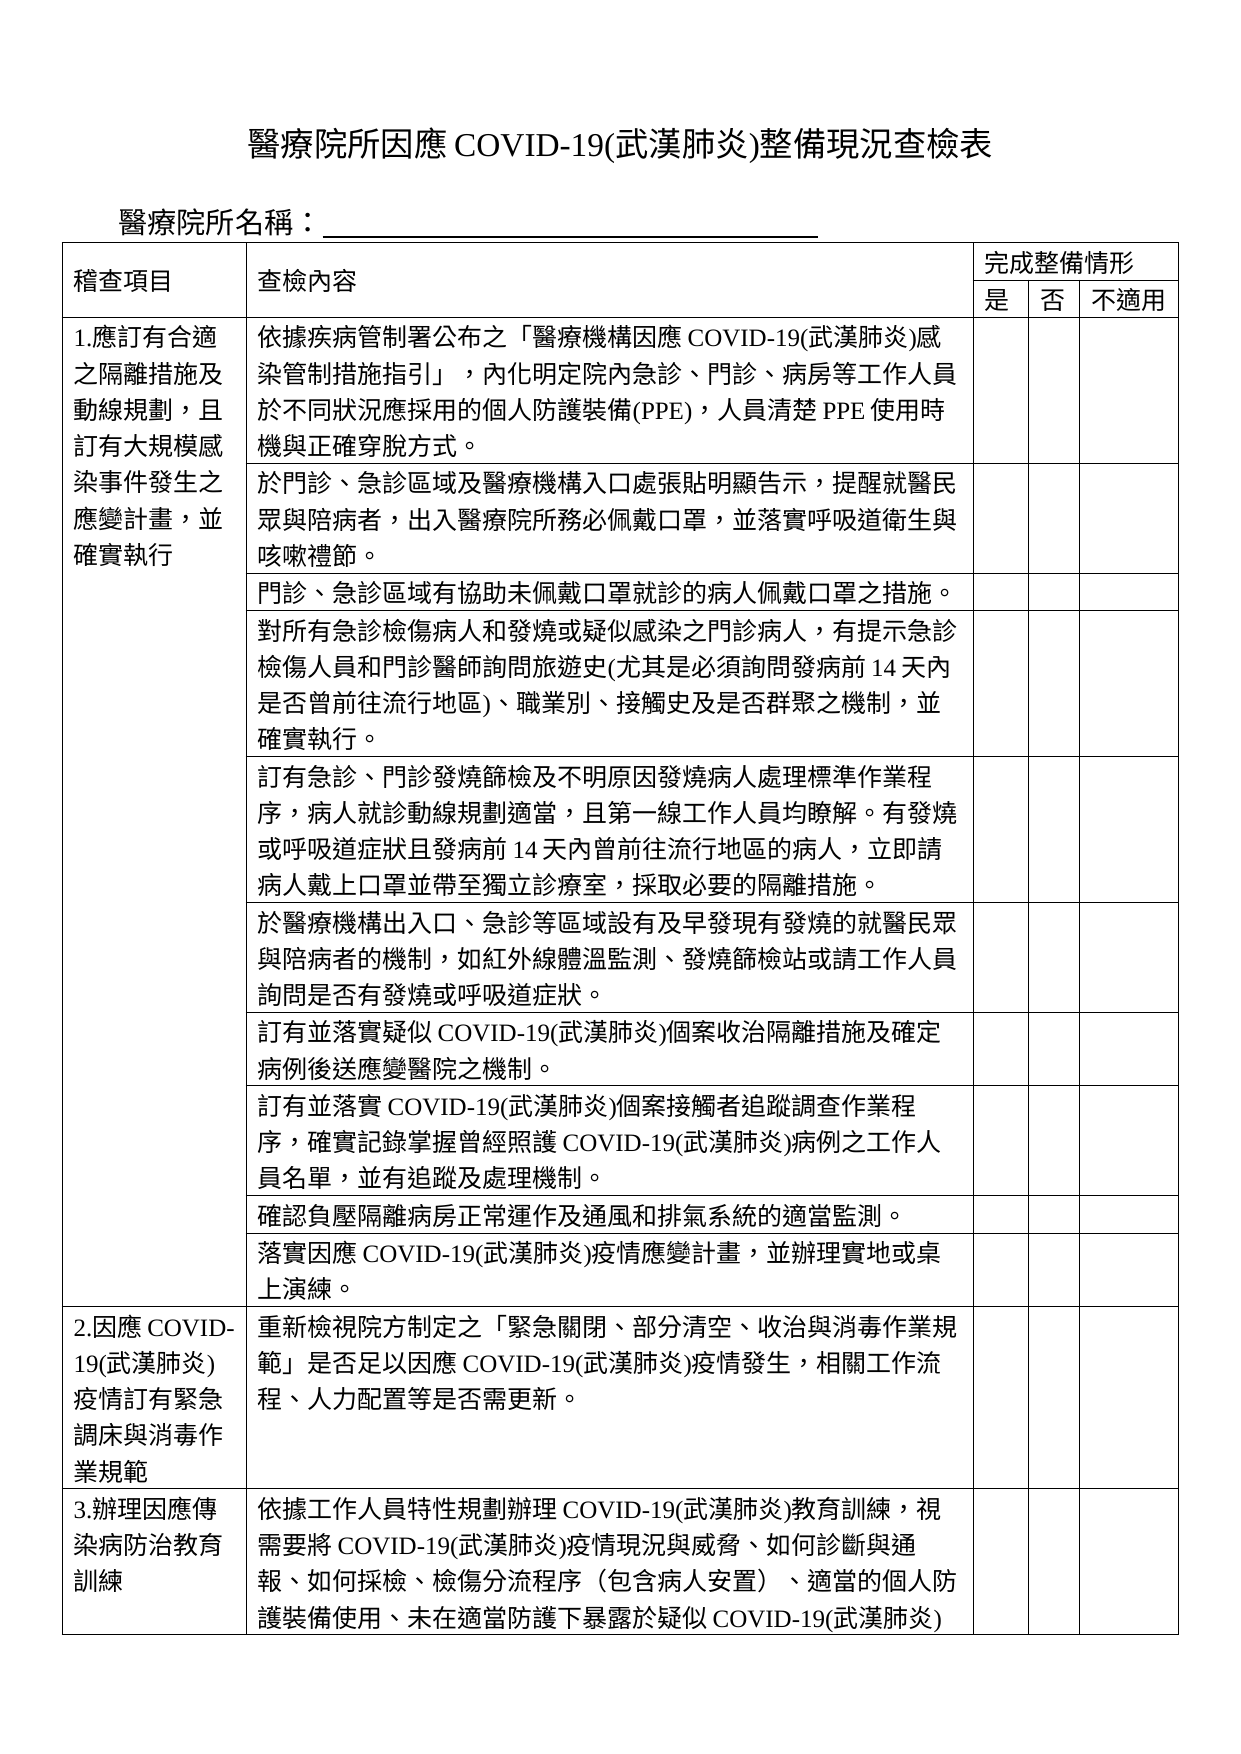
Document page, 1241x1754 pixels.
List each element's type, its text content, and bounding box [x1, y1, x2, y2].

table_cell [1029, 1086, 1079, 1195]
table_header 查檢內容 [247, 243, 973, 317]
table_cell [1029, 611, 1079, 756]
table_cell [1029, 1013, 1079, 1085]
table_cell [974, 318, 1028, 463]
table_cell 否 [1029, 281, 1079, 317]
table_cell [974, 1489, 1028, 1634]
table_cell 重新檢視院方制定之「緊急關閉、部分清空、收治與消毒作業規範」是否足以因應COVID-19(武漢肺炎)疫情發生，相關工作流程、人力配置等是否需更新。 [247, 1307, 973, 1488]
table_cell [1029, 1196, 1079, 1232]
table_cell [1080, 1307, 1178, 1488]
table_cell [1080, 1196, 1178, 1232]
table_cell [1080, 611, 1178, 756]
table_cell 門診、急診區域有協助未佩戴口罩就診的病人佩戴口罩之措施。 [247, 574, 973, 610]
table_cell [1080, 757, 1178, 902]
table_cell [1029, 757, 1079, 902]
table_cell [974, 1234, 1028, 1306]
table_cell 確認負壓隔離病房正常運作及通風和排氣系統的適當監測。 [247, 1196, 973, 1232]
table_cell 2.因應COVID-19(武漢肺炎)疫情訂有緊急調床與消毒作業規範 [63, 1307, 246, 1488]
table_cell 依據疾病管制署公布之「醫療機構因應COVID-19(武漢肺炎)感染管制措施指引」，內化明定院內急診、門診、病房等工作人員於不同狀況應採用的個人防護裝備(PPE)，人員清楚PPE使用時機與正確穿脫方式。 [247, 318, 973, 463]
table_cell 訂有急診、門診發燒篩檢及不明原因發燒病人處理標準作業程序，病人就診動線規劃適當，且第一線工作人員均瞭解。有發燒或呼吸道症狀且發病前14天內曾前往流行地區的病人，立即請病人戴上口罩並帶至獨立診療室，採取必要的隔離措施。 [247, 757, 973, 902]
table_cell [1080, 318, 1178, 463]
text 醫療院所因應COVID-19(武漢肺炎)整備現況查檢表 [118, 118, 1122, 166]
table_cell 是 [974, 281, 1028, 317]
table_cell [1029, 574, 1079, 610]
table_cell 依據工作人員特性規劃辦理COVID-19(武漢肺炎)教育訓練，視需要將COVID-19(武漢肺炎)疫情現況與威脅、如何診斷與通報、如何採檢、檢傷分流程序（包含病人安置）、適當的個人防護裝備使用、未在適當防護下暴露於疑似COVID-19(武漢肺炎) [247, 1489, 973, 1634]
table_cell [974, 574, 1028, 610]
text 醫療院所名稱： [118, 200, 1122, 242]
table_cell [974, 903, 1028, 1012]
table_cell [1080, 1234, 1178, 1306]
table_cell [1080, 903, 1178, 1012]
table_cell [1029, 903, 1079, 1012]
table_cell 對所有急診檢傷病人和發燒或疑似感染之門診病人，有提示急診檢傷人員和門診醫師詢問旅遊史(尤其是必須詢問發病前14天內是否曾前往流行地區)、職業別、接觸史及是否群聚之機制，並確實執行。 [247, 611, 973, 756]
table_cell [974, 1086, 1028, 1195]
table_cell [974, 1196, 1028, 1232]
table_cell [1029, 1234, 1079, 1306]
table_cell [974, 1013, 1028, 1085]
table_cell [974, 464, 1028, 573]
table_cell 於門診、急診區域及醫療機構入口處張貼明顯告示，提醒就醫民眾與陪病者，出入醫療院所務必佩戴口罩，並落實呼吸道衛生與咳嗽禮節。 [247, 464, 973, 573]
table_cell 訂有並落實COVID-19(武漢肺炎)個案接觸者追蹤調查作業程序，確實記錄掌握曾經照護COVID-19(武漢肺炎)病例之工作人員名單，並有追蹤及處理機制。 [247, 1086, 973, 1195]
table_cell [1080, 1086, 1178, 1195]
table_cell [1080, 464, 1178, 573]
table_header 稽查項目 [63, 243, 246, 317]
table_cell 落實因應COVID-19(武漢肺炎)疫情應變計畫，並辦理實地或桌上演練。 [247, 1234, 973, 1306]
table_cell [1029, 318, 1079, 463]
table_cell 不適用 [1080, 281, 1178, 317]
table_cell 訂有並落實疑似COVID-19(武漢肺炎)個案收治隔離措施及確定病例後送應變醫院之機制。 [247, 1013, 973, 1085]
table_cell [1080, 1489, 1178, 1634]
table_cell [1029, 1307, 1079, 1488]
table_cell 於醫療機構出入口、急診等區域設有及早發現有發燒的就醫民眾與陪病者的機制，如紅外線體溫監測、發燒篩檢站或請工作人員詢問是否有發燒或呼吸道症狀。 [247, 903, 973, 1012]
table_cell [1029, 1489, 1079, 1634]
table_cell 1.應訂有合適之隔離措施及動線規劃，且訂有大規模感染事件發生之應變計畫，並確實執行 [63, 318, 246, 1306]
table_cell 3.辦理因應傳染病防治教育訓練 [63, 1489, 246, 1634]
table_header 完成整備情形 [974, 243, 1178, 279]
table_cell [1080, 1013, 1178, 1085]
table_cell [974, 611, 1028, 756]
table_cell [974, 757, 1028, 902]
table_cell [1029, 464, 1079, 573]
table_cell [1080, 574, 1178, 610]
table_cell [974, 1307, 1028, 1488]
